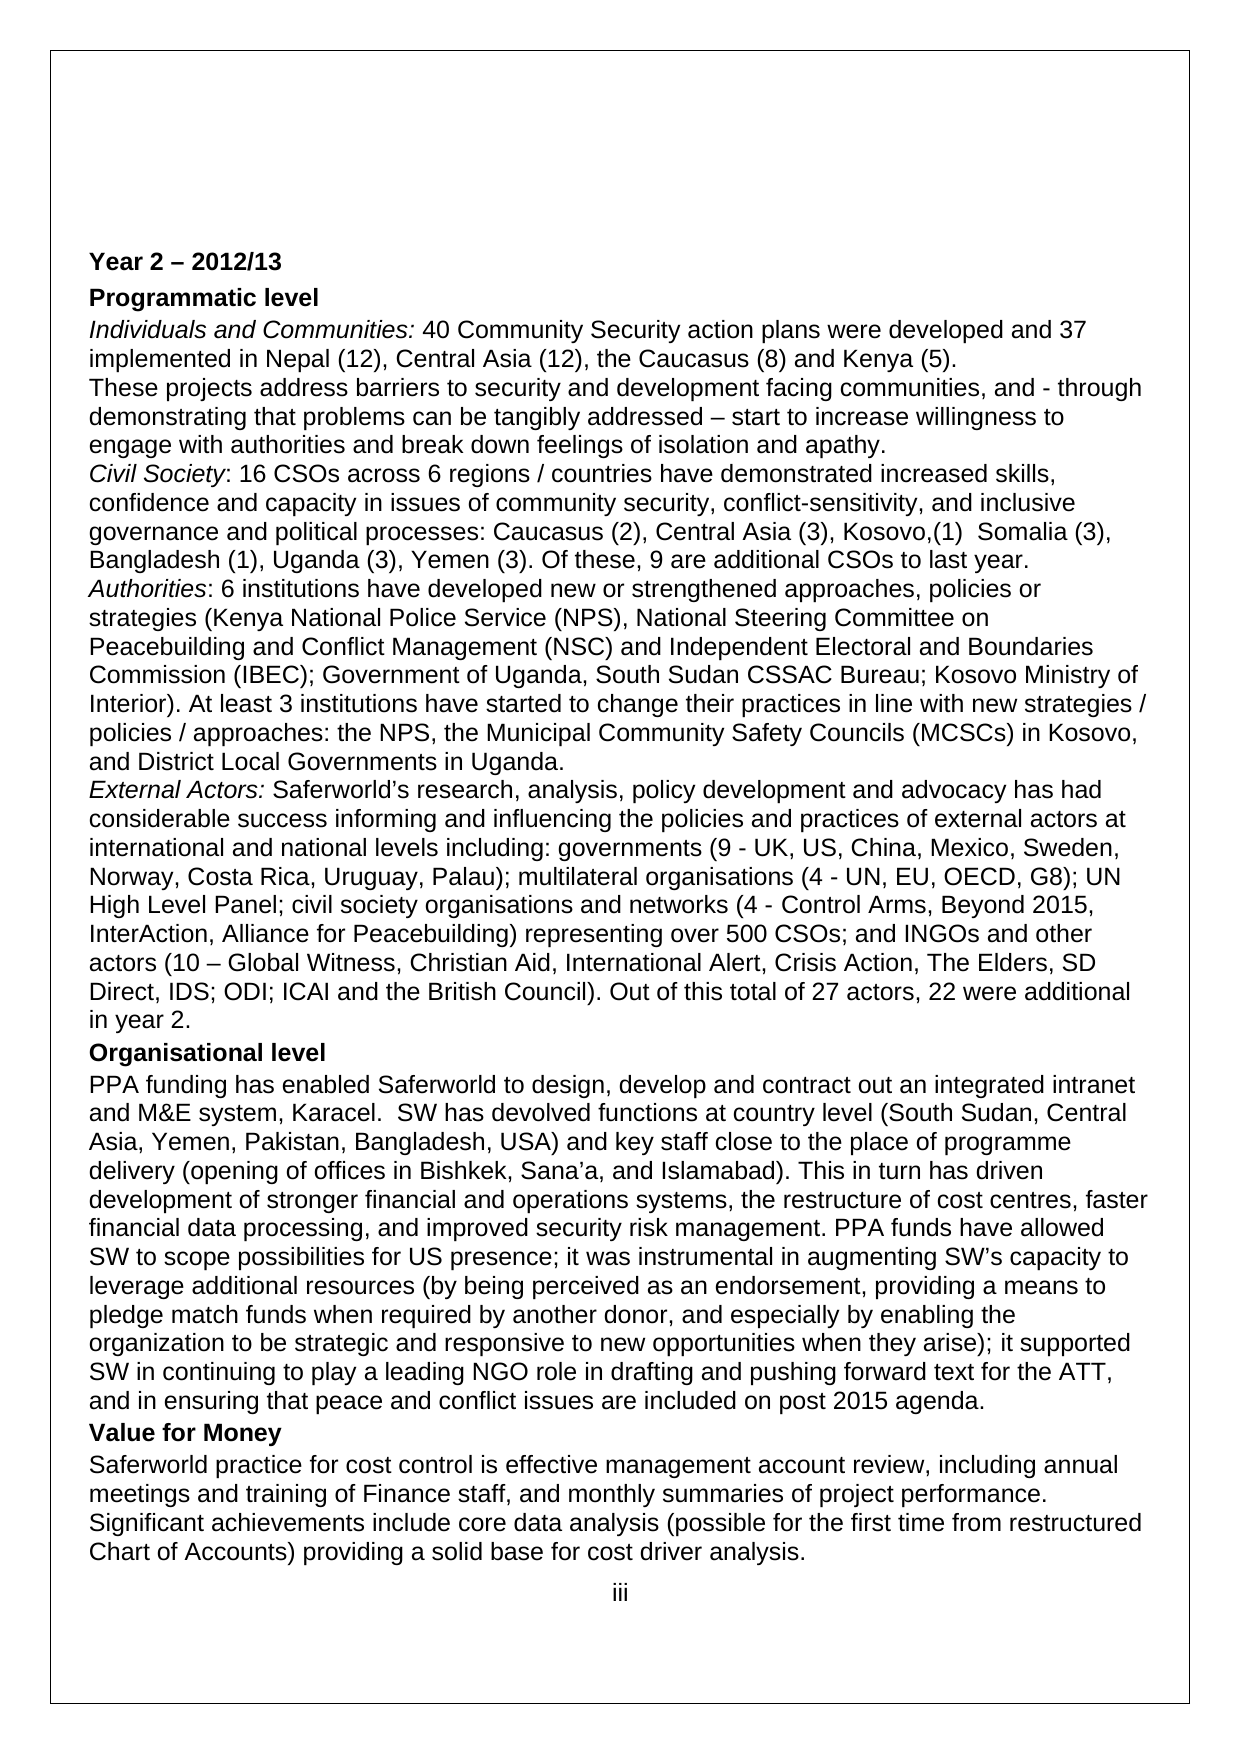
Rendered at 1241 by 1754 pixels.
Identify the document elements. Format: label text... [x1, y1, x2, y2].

text PPA funding has enabled Saferworld to design, develop and contract out an integrated intranet and M&E system, Karacel. SW has devolved functions at country level (South Sudan, Central Asia, Yemen, Pakistan, Bangladesh, USA) and key staff close to the place of programme delivery (opening of offices in Bishkek, Sana’a, and Islamabad). This in turn has driven development of stronger financial and operations systems, the restructure of cost centres, faster financial data processing, and improved security risk management. PPA funds have allowed SW to scope possibilities for US presence; it was instrumental in augmenting SW’s capacity to leverage additional resources (by being perceived as an endorsement, providing a means to pledge match funds when required by another donor, and especially by enabling the organization to be strategic and responsive to new opportunities when they arise); it supported SW in continuing to play a leading NGO role in drafting and pushing forward text for the ATT, and in ensuring that peace and conflict issues are included on post 2015 agenda. [89, 1070, 1152, 1415]
text Authorities: 6 institutions have developed new or strengthened approaches, policies or strategies (Kenya National Police Service (NPS), National Steering Committee on Peacebuilding and Conflict Management (NSC) and Independent Electoral and Boundaries Commission (IBEC); Government of Uganda, South Sudan CSSAC Bureau; Kosovo Ministry of Interior). At least 3 institutions have started to change their practices in line with new strategies / policies / approaches: the NPS, the Municipal Community Safety Councils (MCSCs) in Kosovo, and District Local Governments in Uganda. [89, 574, 1152, 775]
text Civil Society: 16 CSOs across 6 regions / countries have demonstrated increased skills, confidence and capacity in issues of community security, conflict-sensitivity, and inclusive governance and political processes: Caucasus (2), Central Asia (3), Kosovo,(1) Somalia (3), Bangladesh (1), Uganda (3), Yemen (3). Of these, 9 are additional CSOs to last year. [89, 459, 1152, 574]
text Organisational level [89, 1037, 1142, 1066]
text Year 2 – 2012/13 [89, 247, 1142, 276]
text Individuals and Communities: 40 Community Security action plans were developed and 37 implemented in Nepal (12), Central Asia (12), the Caucasus (8) and Kenya (5). [89, 315, 1152, 373]
text External Actors: Saferworld’s research, analysis, policy development and advocacy has had considerable success informing and influencing the policies and practices of external actors at international and national levels including: governments (9 - UK, US, China, Mexico, Sweden, Norway, Costa Rica, Uruguay, Palau); multilateral organisations (4 - UN, EU, OECD, G8); UN High Level Panel; civil society organisations and networks (4 - Control Arms, Beyond 2015, InterAction, Alliance for Peacebuilding) representing over 500 CSOs; and INGOs and other actors (10 – Global Witness, Christian Aid, International Alert, Crisis Action, The Elders, SD Direct, IDS; ODI; ICAI and the British Council). Out of this total of 27 actors, 22 were additional in year 2. [89, 775, 1152, 1034]
text Value for Money [89, 1418, 1142, 1447]
text Programmatic level [89, 283, 1142, 312]
text Saferworld practice for cost control is effective management account review, including annual meetings and training of Finance staff, and monthly summaries of project performance. Significant achievements include core data analysis (possible for the first time from restructured Chart of Accounts) providing a solid base for cost driver analysis. [89, 1450, 1152, 1565]
text These projects address barriers to security and development facing communities, and - through demonstrating that problems can be tangibly addressed – start to increase willingness to engage with authorities and break down feelings of isolation and apathy. [89, 373, 1152, 459]
